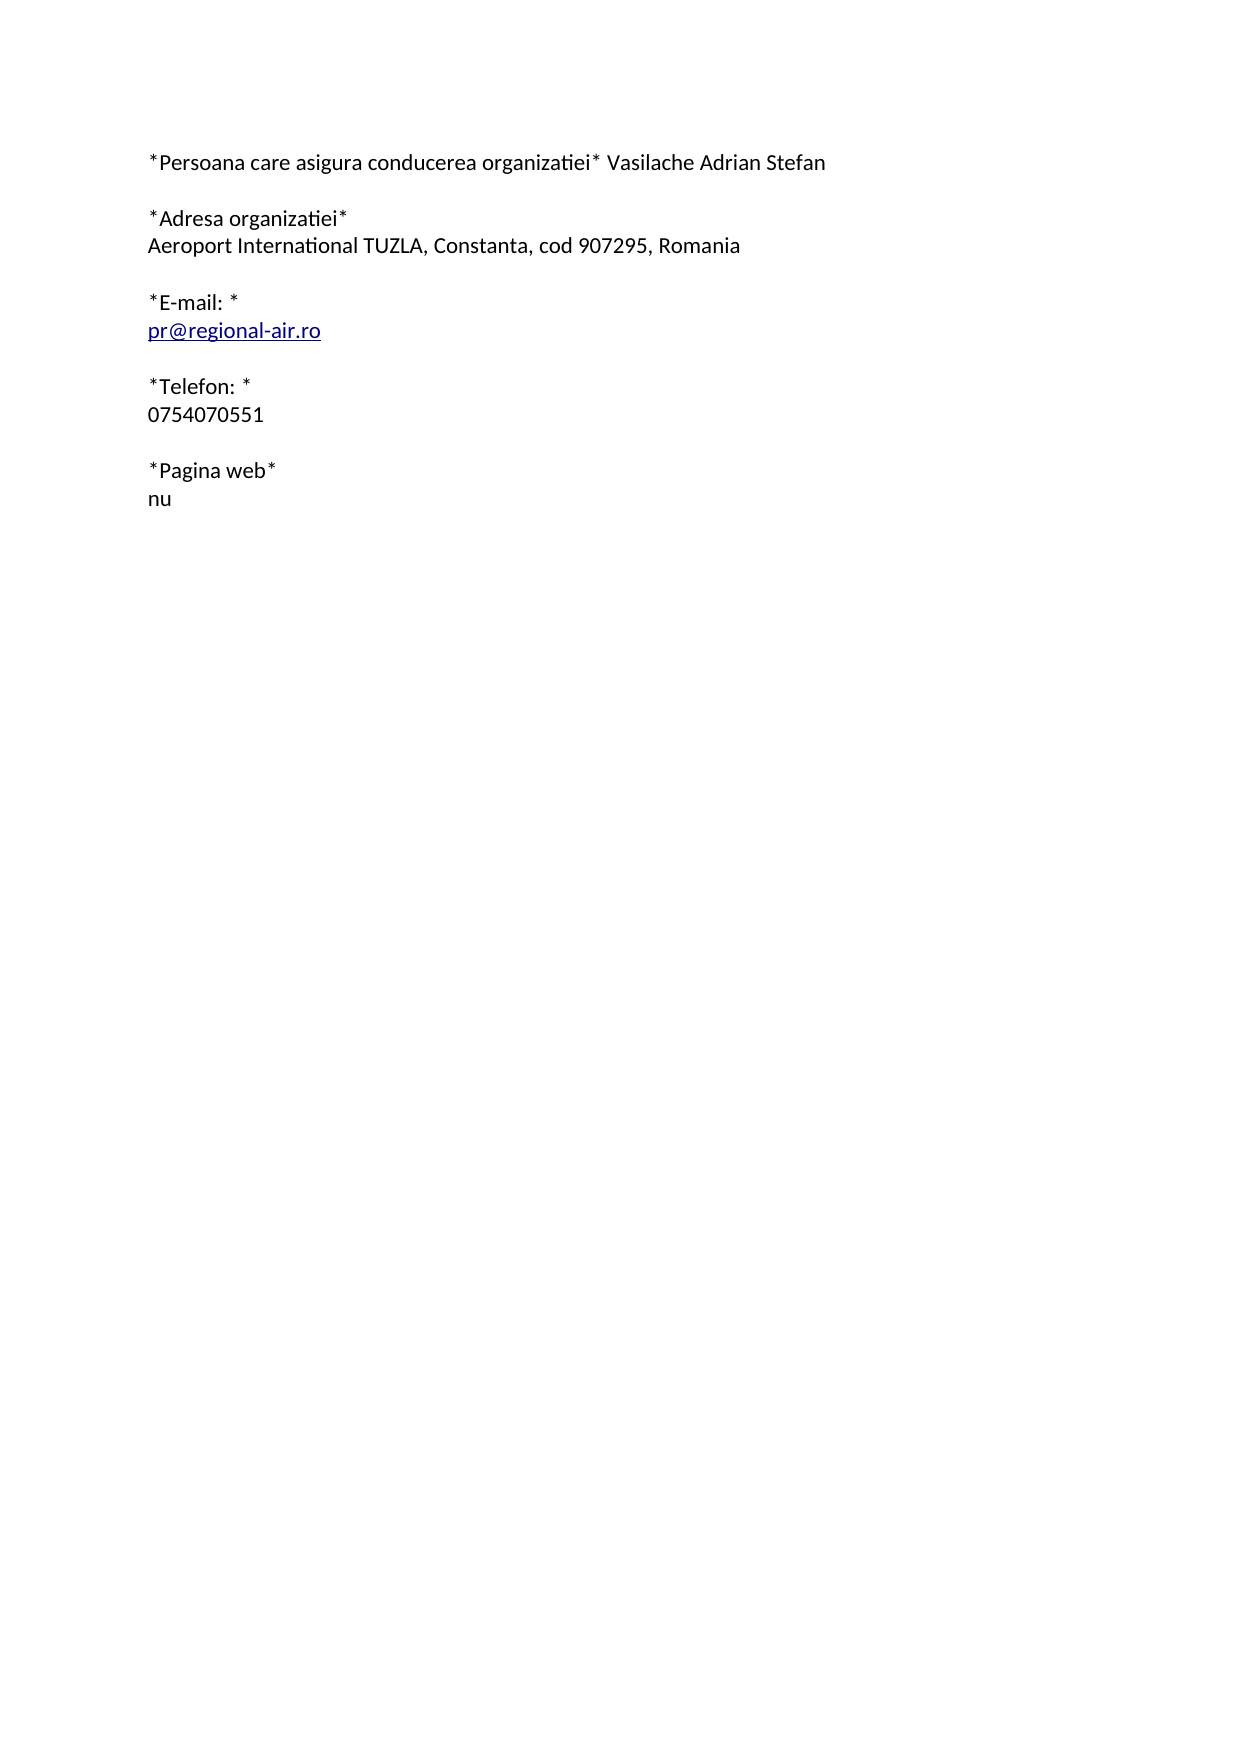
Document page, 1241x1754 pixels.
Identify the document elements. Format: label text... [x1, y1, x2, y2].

text pr@regional-air.ro [148, 316, 1093, 344]
text *Pagina web* [148, 456, 1093, 484]
text *E-mail: * [148, 288, 1093, 316]
text *Adresa organizatiei* [148, 204, 1093, 232]
text nu [148, 484, 1093, 512]
text *Telefon: * [148, 372, 1093, 400]
text 0754070551 [148, 400, 1093, 428]
text *Persoana care asigura conducerea organizatiei* Vasilache Adrian Stefan [148, 148, 1093, 176]
text Aeroport International TUZLA, Constanta, cod 907295, Romania [148, 232, 1093, 260]
